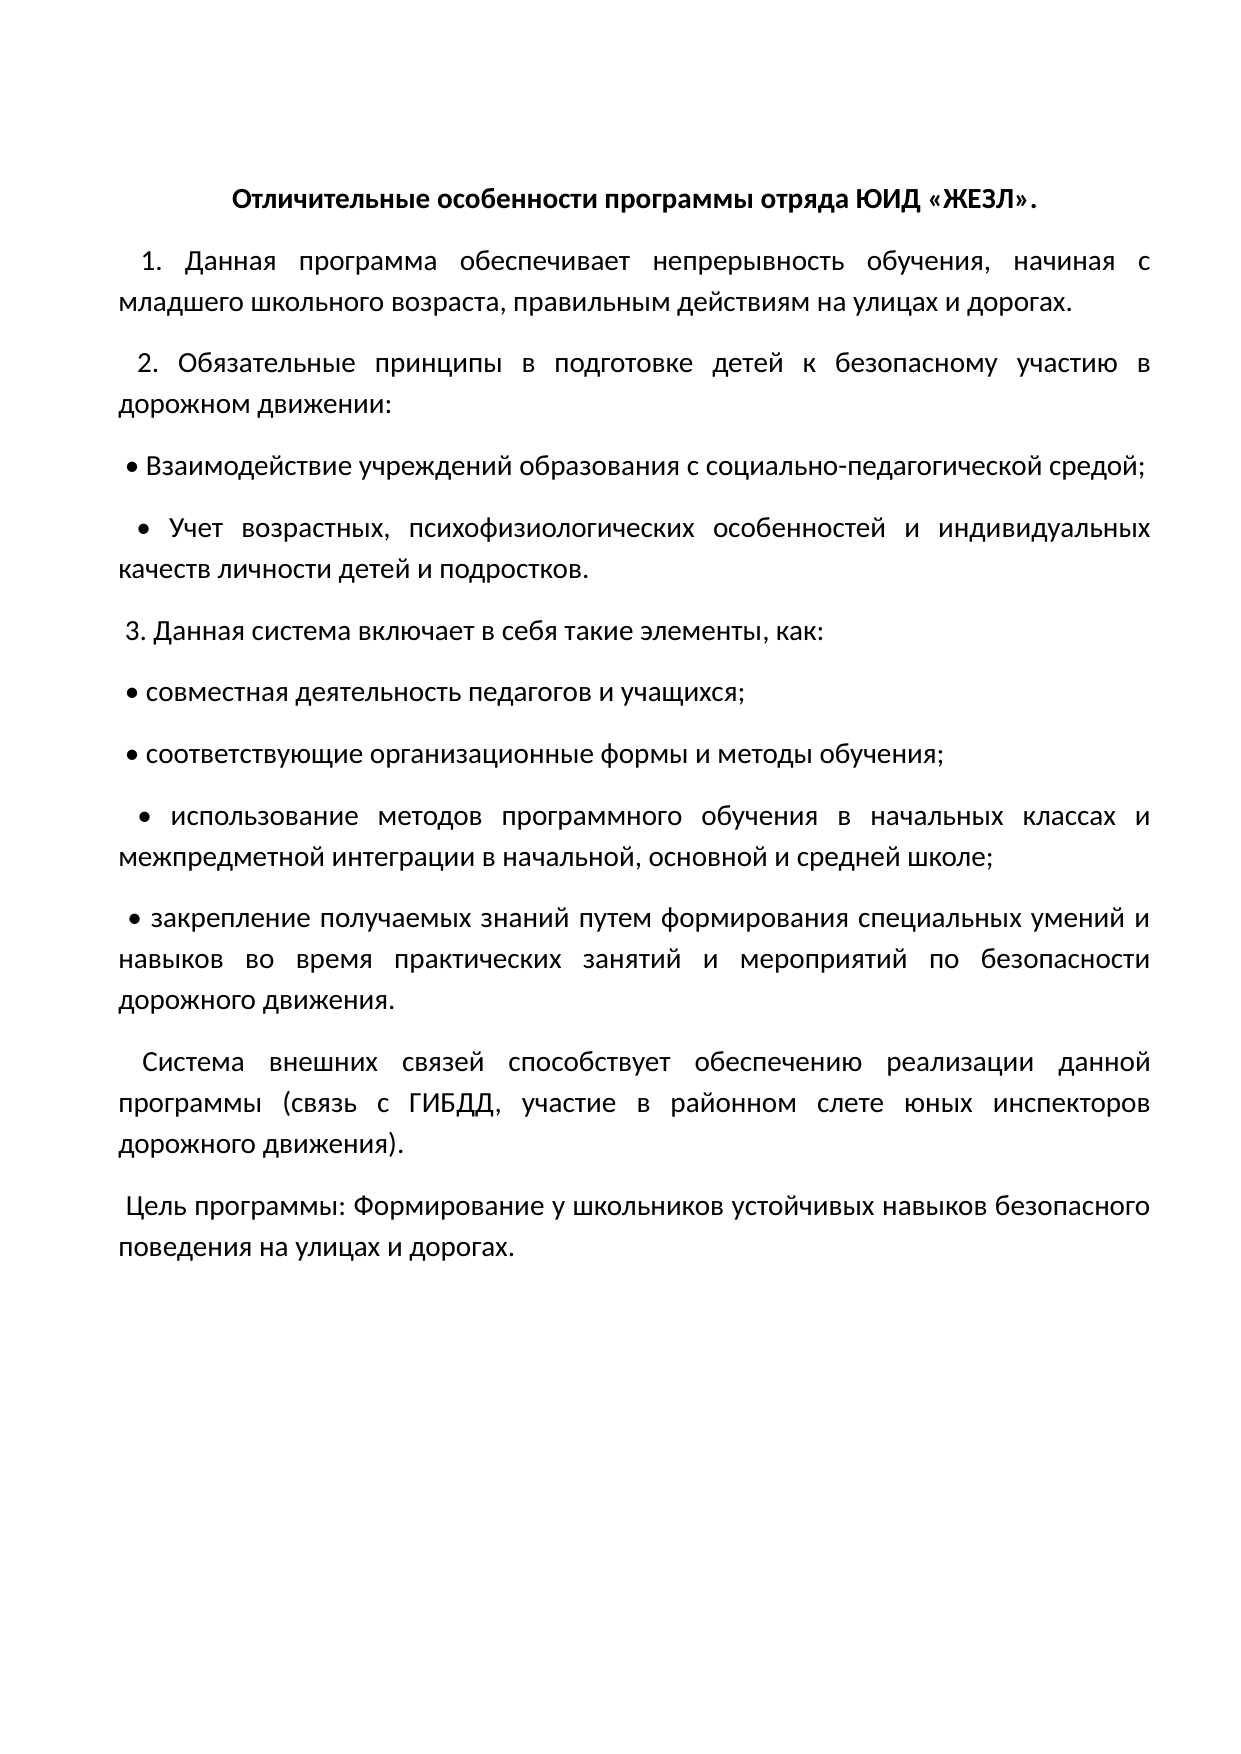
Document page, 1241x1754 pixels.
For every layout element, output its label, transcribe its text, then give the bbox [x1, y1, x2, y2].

text 2. Обязательные принципы в подготовке детей к безопасному участию в дорожном движении: [118, 344, 1152, 421]
text • Учет возрастных, психофизиологических особенностей и индивидуальных качеств личности детей и подростков. [118, 509, 1152, 585]
text • закрепление получаемых знаний путем формирования специальных умений и навыков во время практических занятий и мероприятий по безопасности дорожного движения. [118, 899, 1152, 1017]
text Отличительные особенности программы отряда ЮИД «ЖЕЗЛ». [118, 180, 1152, 216]
text 1. Данная программа обеспечивает непрерывность обучения, начиная с младшего школьного возраста, правильным действиям на улицах и дорогах. [118, 242, 1152, 318]
text • совместная деятельность педагогов и учащихся; [118, 673, 1152, 709]
text • Взаимодействие учреждений образования с социально-педагогической средой; [118, 447, 1152, 483]
text • использование методов программного обучения в начальных классах и межпредметной интеграции в начальной, основной и средней школе; [118, 797, 1152, 873]
text Система внешних связей способствует обеспечению реализации данной программы (связь с ГИБДД, участие в районном слете юных инспекторов дорожного движения). [118, 1043, 1152, 1161]
text • соответствующие организационные формы и методы обучения; [118, 735, 1152, 771]
text Цель программы: Формирование у школьников устойчивых навыков безопасного поведения на улицах и дорогах. [118, 1187, 1152, 1263]
text 3. Данная система включает в себя такие элементы, как: [118, 612, 1152, 647]
